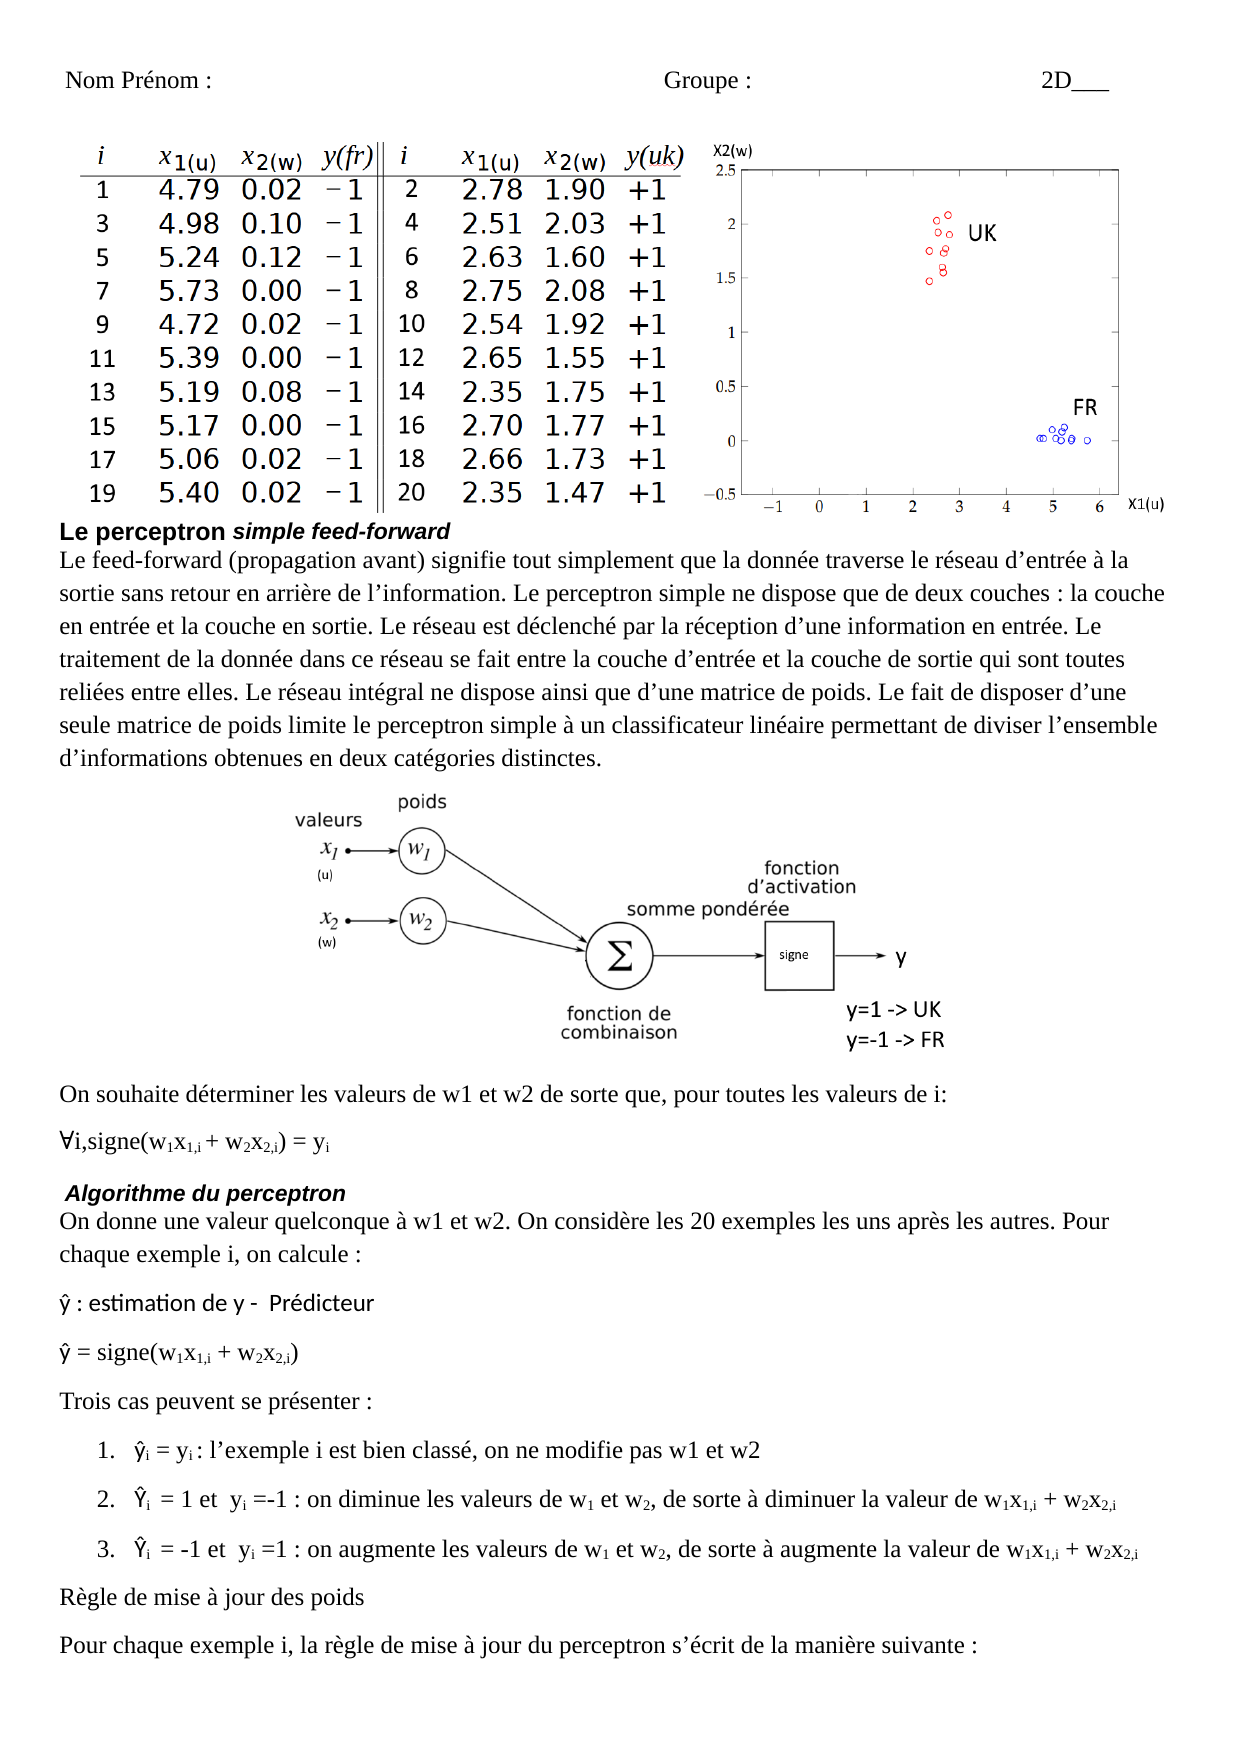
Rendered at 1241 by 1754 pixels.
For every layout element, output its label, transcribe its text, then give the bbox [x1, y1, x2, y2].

text Trois cas peuvent se présenter : [59, 1386, 1181, 1415]
picture [284, 791, 957, 1060]
subtitle Règle de mise à jour des poids [59, 1582, 1181, 1611]
subtitle Pour chaque exemple i, la règle de mise à jour du perceptron s’écrit de la manière suivante : [59, 1630, 1181, 1659]
text On donne une valeur quelconque à w1 et w2. On considère les 20 exemples les uns après les autres. Pour chaque exemple i, on calcule : [59, 1206, 1181, 1268]
subtitle ŷi = yi : l’exemple i est bien classé, on ne modifie pas w1 et w2 [97, 1434, 1181, 1464]
subtitle Ŷi = 1 et yi =-1 : on diminue les valeurs de w1 et w2, de sorte à diminuer la valeur de w1x1,i + w2x2,i [97, 1483, 1181, 1514]
subtitle [59, 133, 65, 516]
subtitle simple feed-forward [226, 133, 1181, 545]
picture [65, 126, 693, 517]
text ŷ : estimation de y - Prédicteur [59, 1287, 1181, 1317]
text ŷ = signe(w1x1,i + w2x2,i) [59, 1337, 1181, 1367]
text ∀i,signe(w1x1,i + w2x2,i) = yi [59, 1126, 1181, 1155]
subtitle Le perceptron [59, 516, 226, 545]
picture [700, 140, 1168, 517]
text On souhaite déterminer les valeurs de w1 et w2 de sorte que, pour toutes les valeurs de i: [59, 1079, 1181, 1108]
subtitle Ŷi = -1 et yi =1 : on augmente les valeurs de w1 et w2, de sorte à augmente la valeur de w1x1,i + w2x2,i [97, 1533, 1181, 1563]
text Le feed-forward (propagation avant) signifie tout simplement que la donnée traverse le réseau d’entrée à la sortie sans retour en arrière de l’information. Le perceptron simple ne dispose que de deux couches : la couche en entrée et la couche en sortie. Le réseau est déclenché par la réception d’une information en entrée. Le traitement de la donnée dans ce réseau se fait entre la couche d’entrée et la couche de sortie qui sont toutes reliées entre elles. Le réseau intégral ne dispose ainsi que d’une matrice de poids. Le fait de disposer d’une seule matrice de poids limite le perceptron simple à un classificateur linéaire permettant de diviser l’ensemble d’informations obtenues en deux catégories distinctes. [59, 545, 1181, 772]
subtitle Algorithme du perceptron [59, 1180, 1181, 1206]
